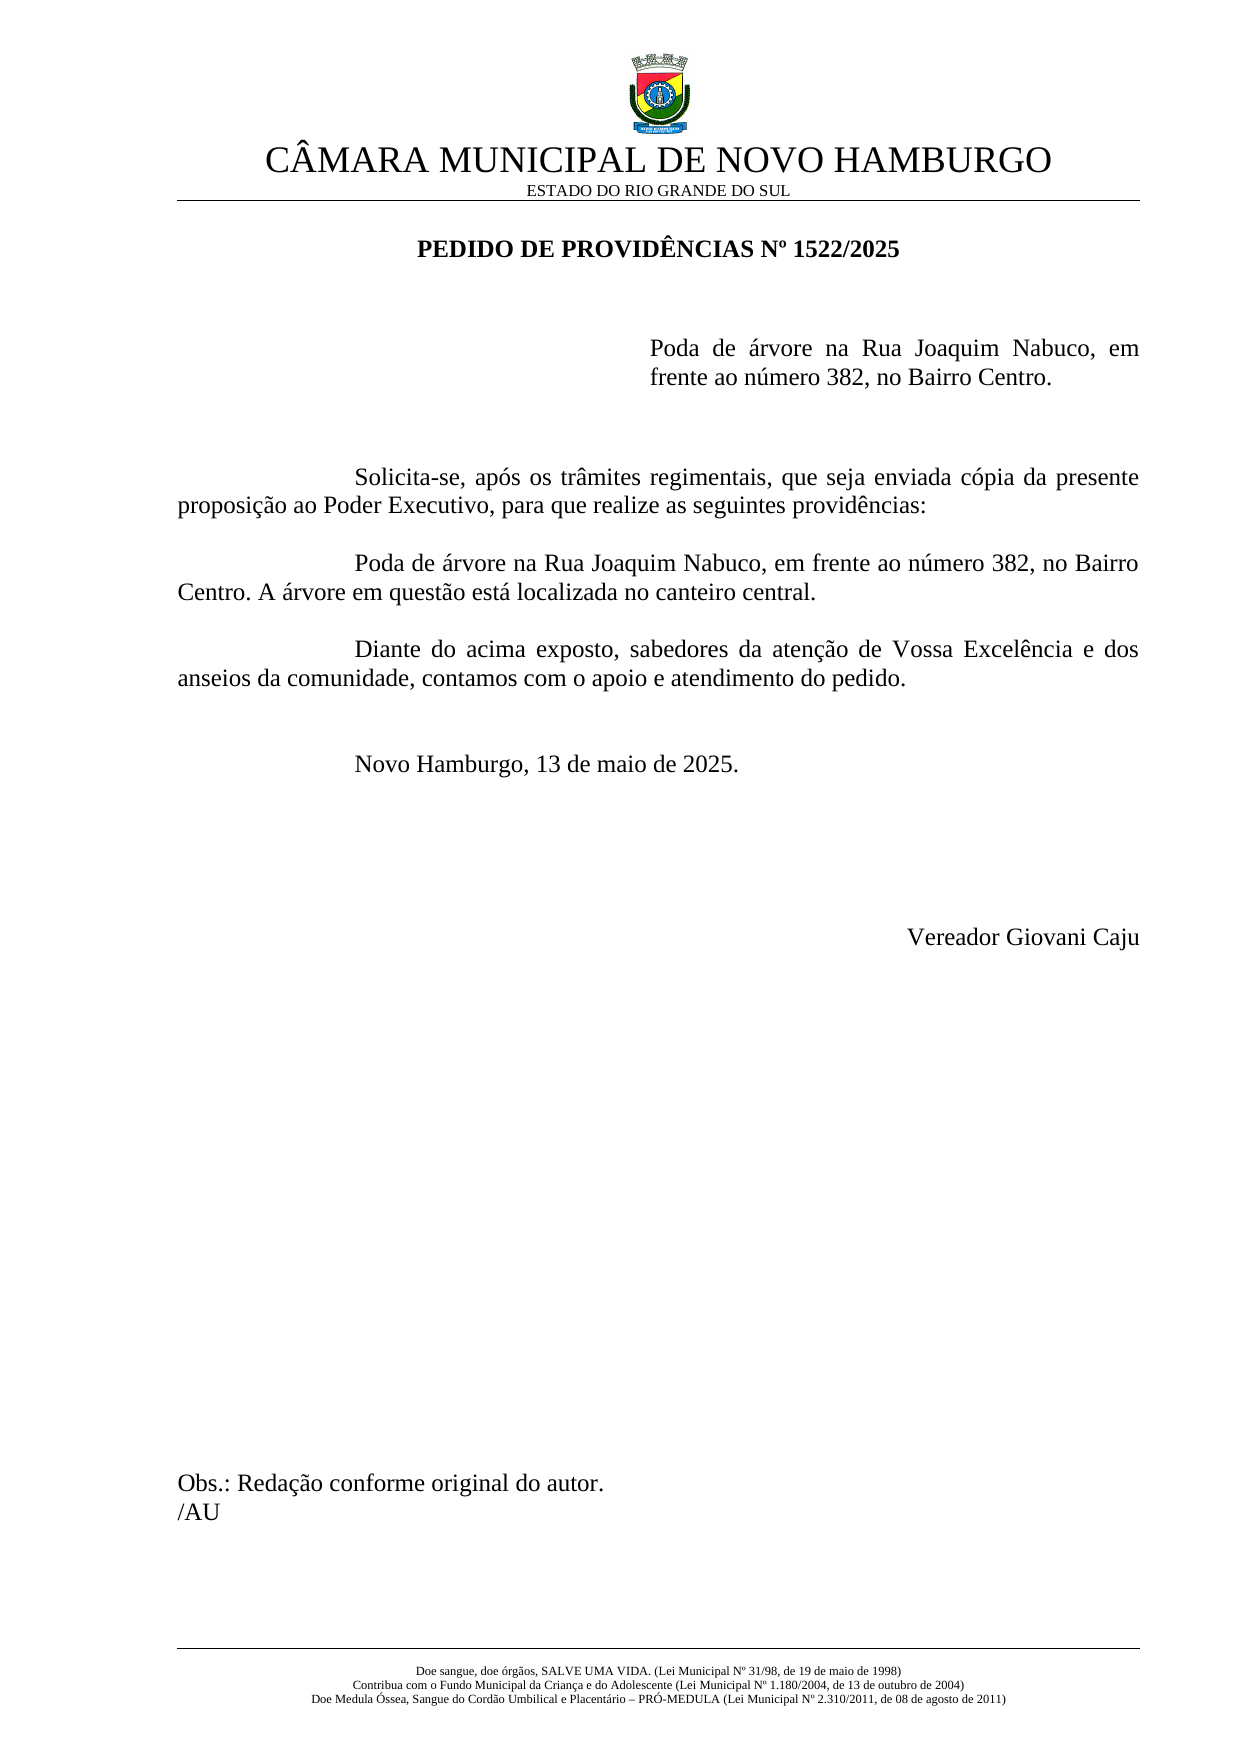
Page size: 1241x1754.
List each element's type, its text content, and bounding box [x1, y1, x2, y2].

text Poda de árvore na Rua Joaquim Nabuco, em frente ao número 382, no Bairro Centro. A árvore em questão está localizada no canteiro central. [177, 548, 1140, 605]
text Poda de árvore na Rua Joaquim Nabuco, em frente ao número 382, no Bairro Centro. [649, 333, 1140, 391]
text Novo Hamburgo, 13 de maio de 2025. [177, 749, 1140, 778]
text Diante do acima exposto, sabedores da atenção de Vossa Excelência e dos anseios da comunidade, contamos com o apoio e atendimento do pedido. [177, 634, 1140, 692]
text Obs.: Redação conforme original do autor. [177, 1468, 1140, 1497]
text Solicita-se, após os trâmites regimentais, que seja enviada cópia da presente proposição ao Poder Executivo, para que realize as seguintes providências: [177, 462, 1140, 519]
text PEDIDO DE PROVIDÊNCIAS Nº 1522/2025 [177, 234, 1140, 262]
text /AU [177, 1497, 1140, 1525]
picture [624, 47, 693, 138]
text Vereador Giovani Caju [177, 922, 1140, 950]
